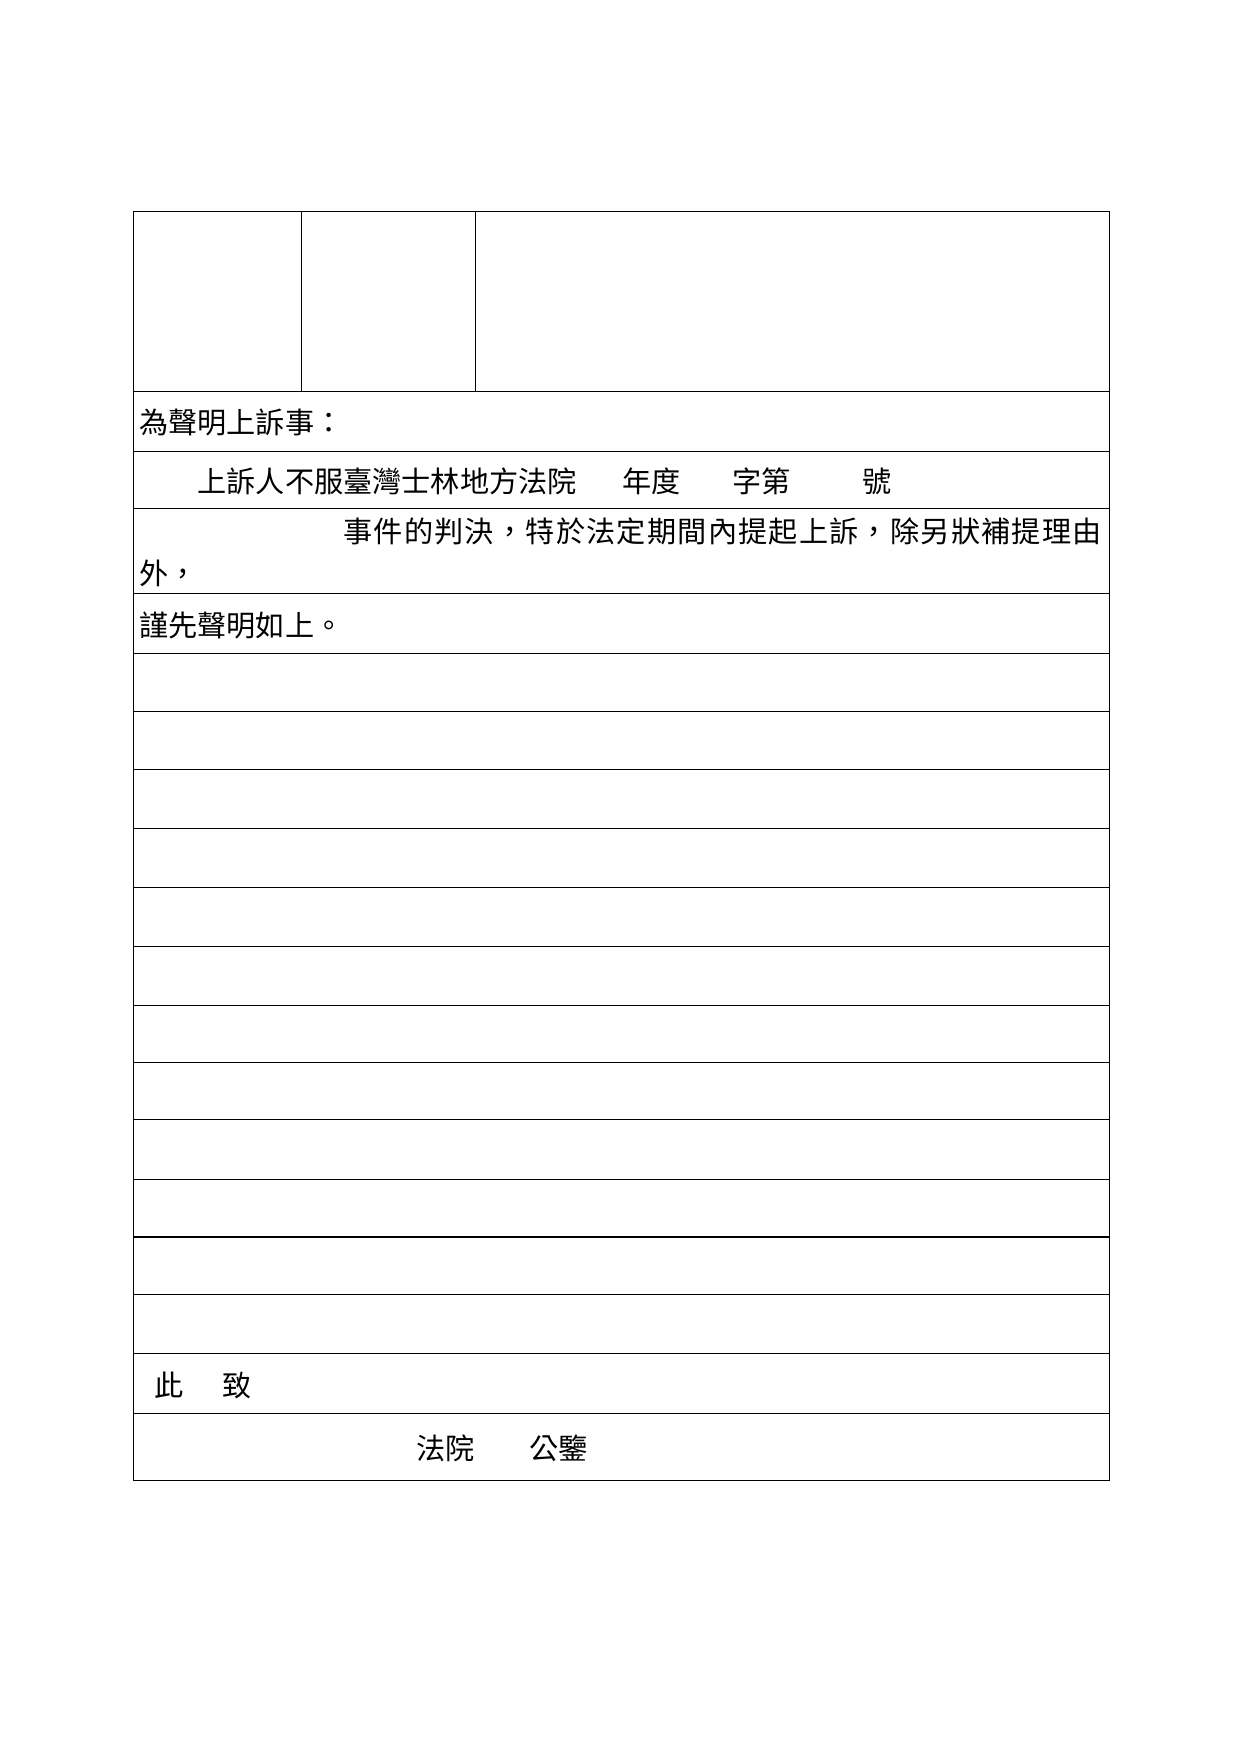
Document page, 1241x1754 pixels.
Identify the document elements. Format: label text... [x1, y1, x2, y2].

table_cell 此 致 [134, 1354, 1109, 1413]
table_cell [134, 1238, 1109, 1294]
table_cell [134, 212, 301, 391]
table_cell [476, 212, 1109, 391]
table_cell [134, 1180, 1109, 1236]
table_cell [134, 1120, 1109, 1178]
table_cell 謹先聲明如上。 [134, 594, 1109, 653]
table_cell [134, 654, 1109, 711]
table_cell 事件的判決，特於法定期間內提起上訴，除另狀補提理由外， [134, 509, 1109, 593]
table_cell [134, 1295, 1109, 1353]
table_cell 上訴人不服臺灣士林地方法院 年度 字第 號 [134, 452, 1109, 507]
table_cell 法院 公鑒 [134, 1414, 1109, 1480]
table_cell [302, 212, 475, 391]
table_cell [134, 770, 1109, 828]
table_cell [134, 712, 1109, 769]
table_cell [134, 888, 1109, 946]
table_cell [134, 1006, 1109, 1062]
table_cell 為聲明上訴事： [134, 392, 1109, 451]
table_cell [134, 947, 1109, 1005]
table_cell [134, 1063, 1109, 1119]
table_cell [134, 829, 1109, 887]
